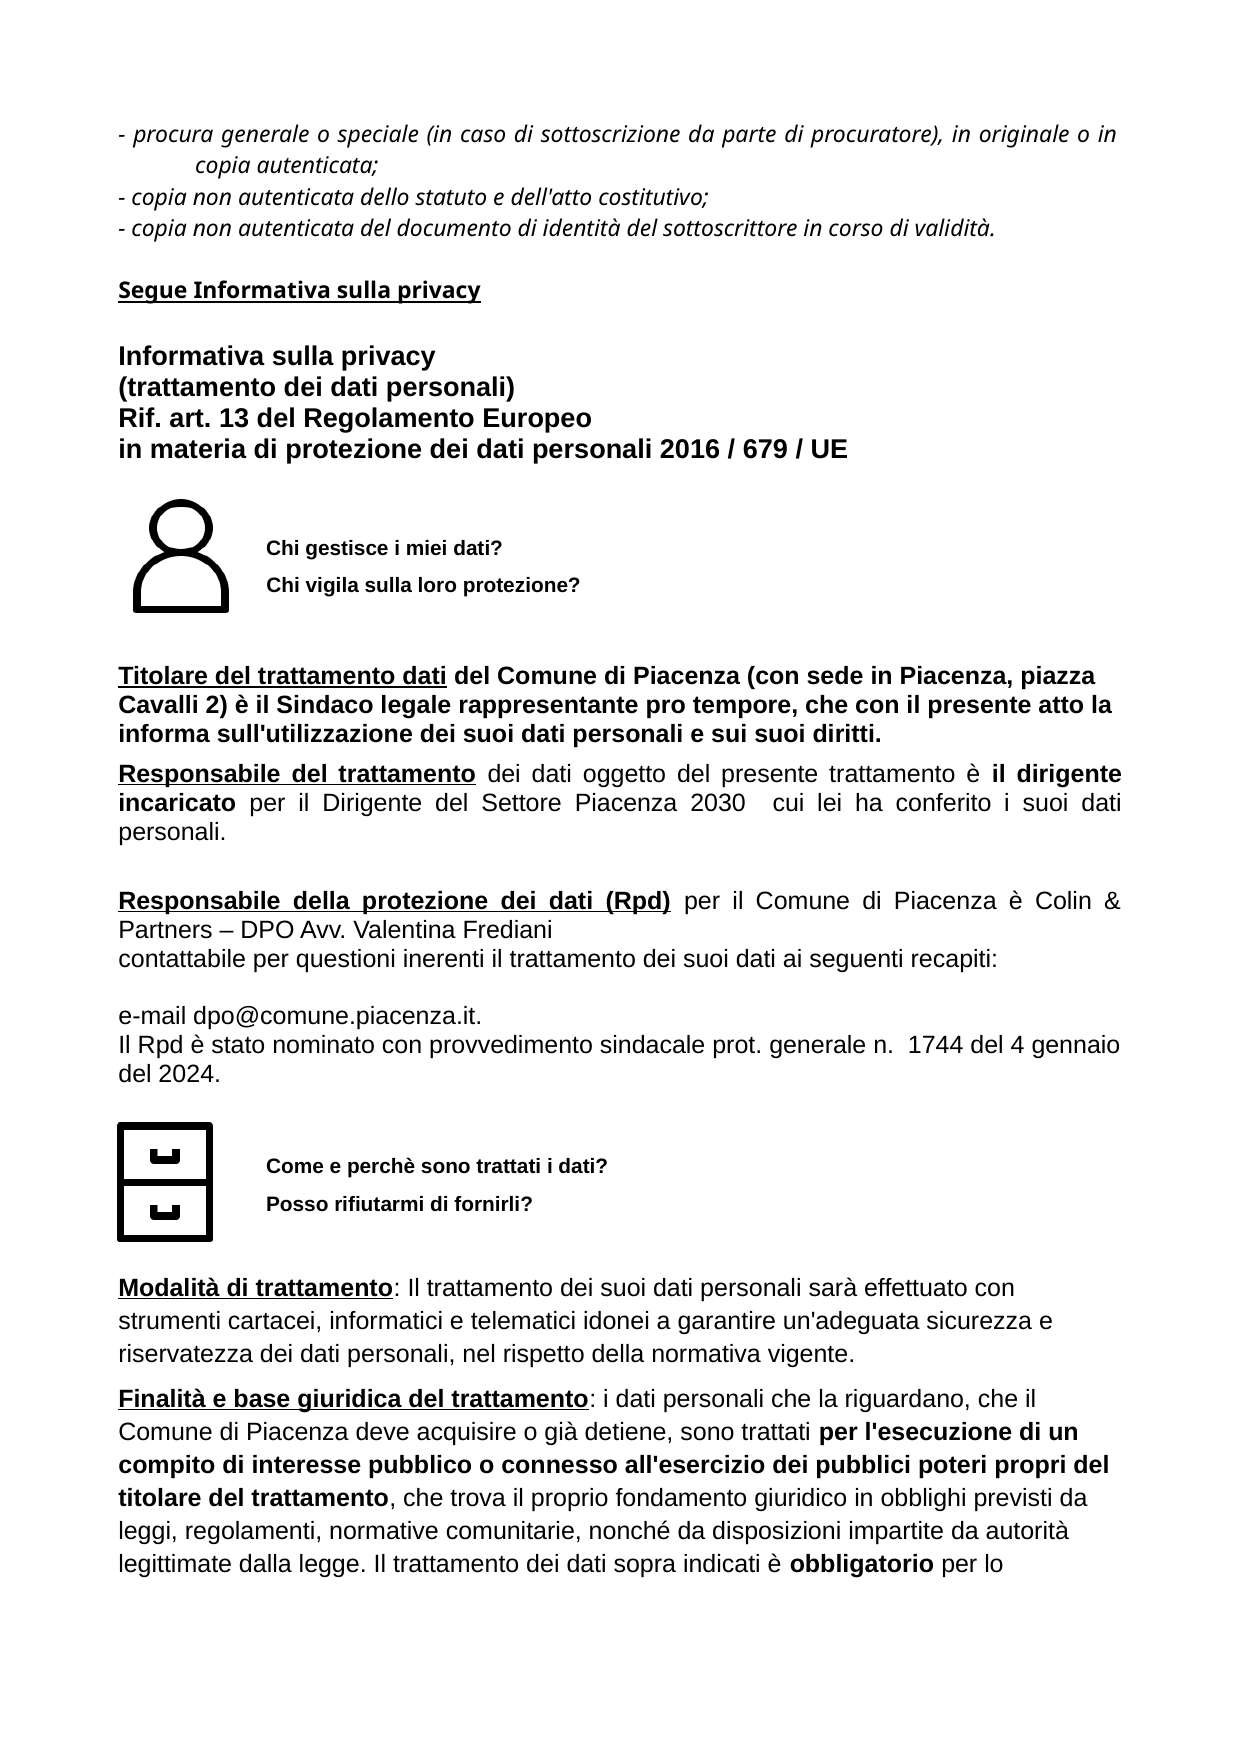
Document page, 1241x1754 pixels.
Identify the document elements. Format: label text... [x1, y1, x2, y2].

subtitle Responsabile del trattamento dei dati oggetto del presente trattamento è il dirigente incaricato per il Dirigente del Settore Piacenza 2030 cui lei ha conferito i suoi dati personali. [118, 759, 1122, 874]
subtitle Chi vigila sulla loro protezione? [244, 573, 1122, 597]
subtitle Informativa sulla privacy (trattamento dei dati personali) [118, 340, 1122, 402]
text e-mail dpo@comune.piacenza.it. [118, 972, 1122, 1030]
picture [117, 499, 244, 613]
picture [105, 1122, 224, 1242]
text Segue Informativa sulla privacy [118, 274, 1122, 306]
text Il Rpd è stato nominato con provvedimento sindacale prot. generale n. 1744 del 4 gennaio del 2024. [118, 1030, 1122, 1087]
text Posso rifiutarmi di fornirli? [224, 1192, 1122, 1216]
subtitle Titolare del trattamento dati del Comune di Piacenza (con sede in Piacenza, piazza Cavalli 2) è il Sindaco legale rappresentante pro tempore, che con il presente atto la informa sull'utilizzazione dei suoi dati personali e sui suoi diritti. [118, 661, 1122, 747]
text - copia non autenticata dello statuto e dell'atto costitutivo; [118, 181, 1122, 212]
text Come e perchè sono trattati i dati? [224, 1145, 1122, 1180]
text contattabile per questioni inerenti il trattamento dei suoi dati ai seguenti recapiti: [118, 943, 1122, 972]
text Responsabile della protezione dei dati (Rpd) per il Comune di Piacenza è Colin & Partners – DPO Avv. Valentina Frediani [118, 886, 1122, 943]
subtitle Rif. art. 13 del Regolamento Europeo in materia di protezione dei dati personali 2016 / 679 / UE [118, 402, 1122, 465]
subtitle Chi gestisce i miei dati? [244, 531, 1122, 561]
text - procura generale o speciale (in caso di sottoscrizione da parte di procuratore), in originale o in copia autenticata; [118, 118, 1122, 181]
text Modalità di trattamento: Il trattamento dei suoi dati personali sarà effettuato con strumenti cartacei, informatici e telematici idonei a garantire un'adeguata sicurezza e riservatezza dei dati personali, nel rispetto della normativa vigente. [118, 1273, 1122, 1367]
text Finalità e base giuridica del trattamento: i dati personali che la riguardano, che il Comune di Piacenza deve acquisire o già detiene, sono trattati per l'esecuzione di un compito di interesse pubblico o connesso all'esercizio dei pubblici poteri propri del titolare del trattamento, che trova il proprio fondamento giuridico in obblighi previsti da leggi, regolamenti, normative comunitarie, nonché da disposizioni impartite da autorità legittimate dalla legge. Il trattamento dei dati sopra indicati è obbligatorio per lo [118, 1383, 1122, 1577]
text - copia non autenticata del documento di identità del sottoscrittore in corso di validità. [118, 212, 1122, 243]
